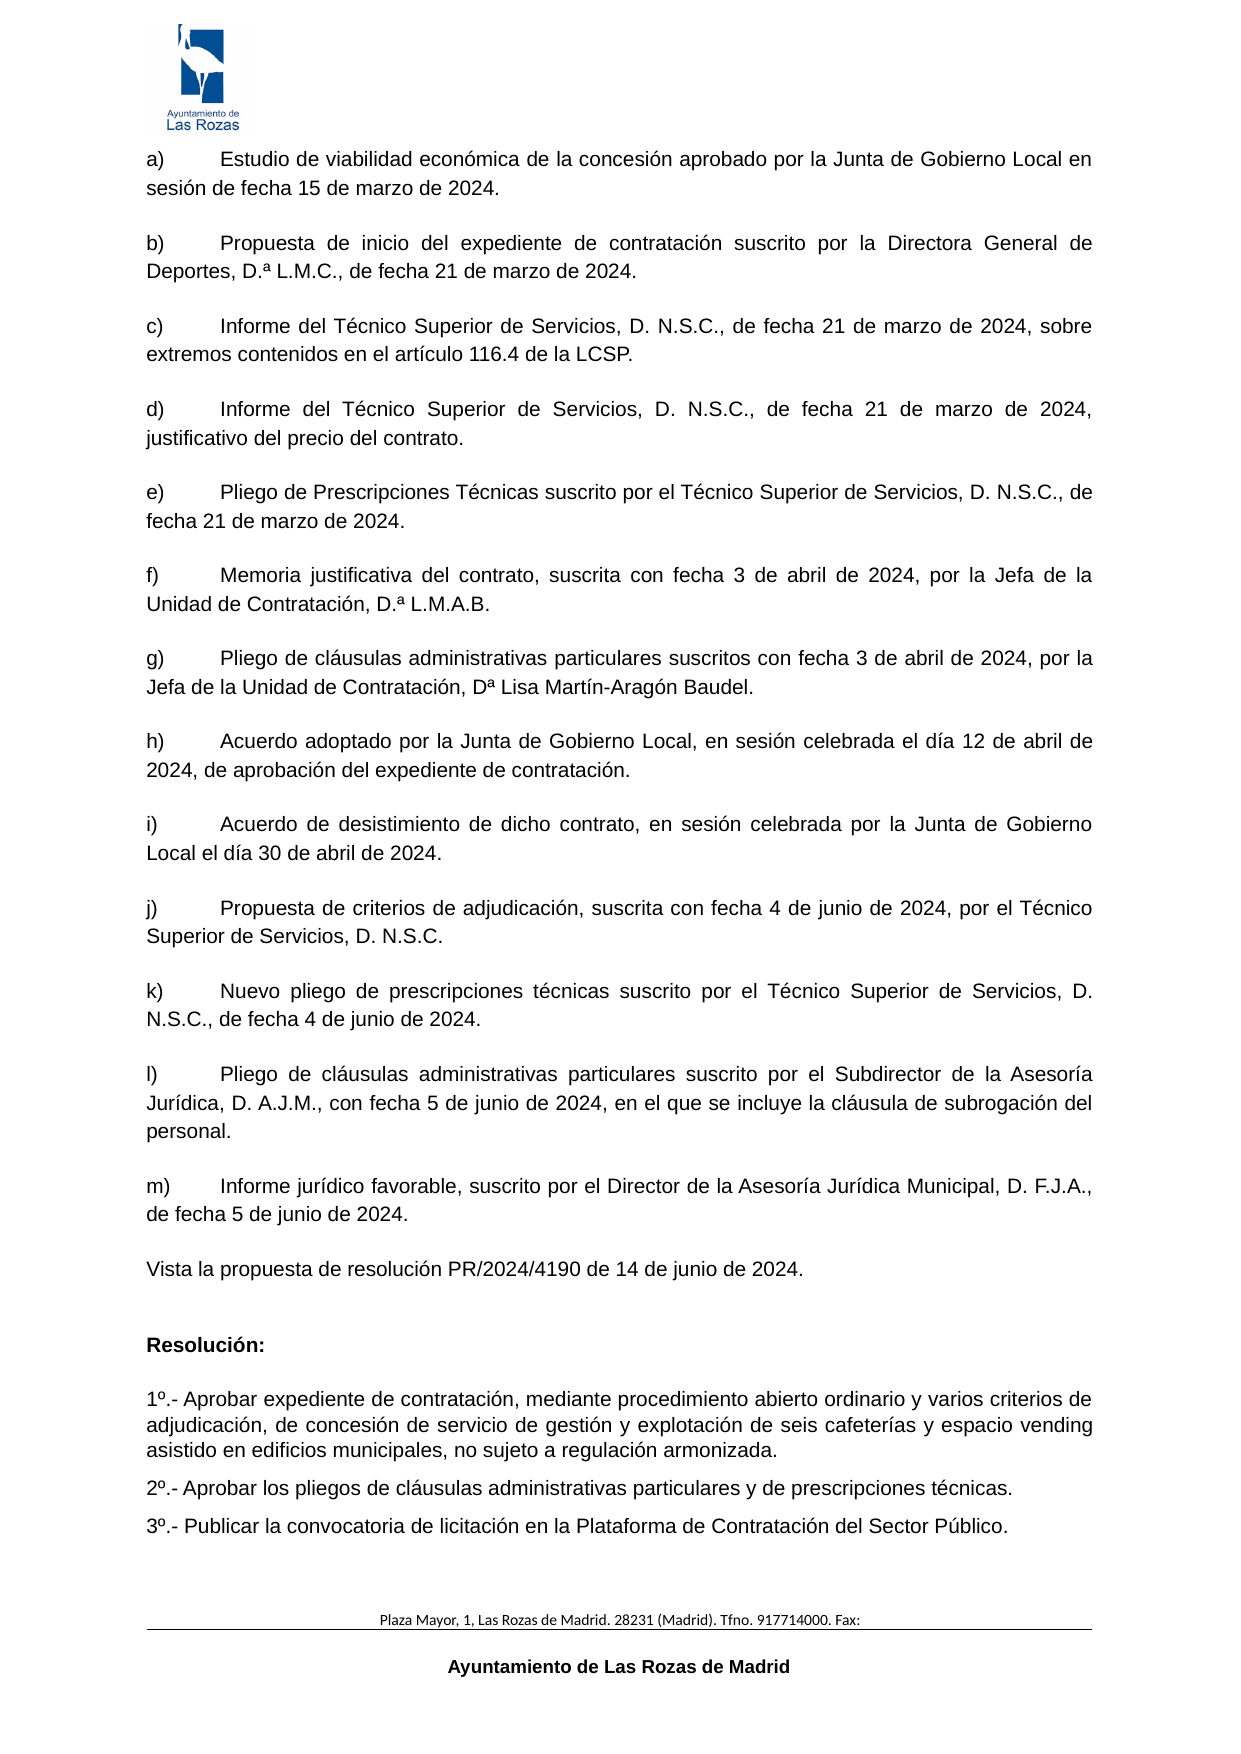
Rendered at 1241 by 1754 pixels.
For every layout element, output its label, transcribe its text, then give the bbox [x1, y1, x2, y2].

list Propuesta de criterios de adjudicación, suscrita con fecha 4 de junio de 2024, por el Técnico Superior de Servicios, D. N.S.C. [146, 895, 1094, 948]
list Estudio de viabilidad económica de la concesión aprobado por la Junta de Gobierno Local en sesión de fecha 15 de marzo de 2024. [146, 147, 1094, 200]
list Pliego de Prescripciones Técnicas suscrito por el Técnico Superior de Servicios, D. N.S.C., de fecha 21 de marzo de 2024. [146, 480, 1094, 532]
list Informe del Técnico Superior de Servicios, D. N.S.C., de fecha 21 de marzo de 2024, sobre extremos contenidos en el artículo 116.4 de la LCSP. [146, 313, 1094, 366]
list Informe jurídico favorable, suscrito por el Director de la Asesoría Jurídica Municipal, D. F.J.A., de fecha 5 de junio de 2024. [146, 1173, 1094, 1226]
list Pliego de cláusulas administrativas particulares suscritos con fecha 3 de abril de 2024, por la Jefa de la Unidad de Contratación, Dª Lisa Martín-Aragón Baudel. [146, 646, 1094, 699]
text 3º.- Publicar la convocatoria de licitación en la Plataforma de Contratación del Sector Público. [146, 1514, 1094, 1538]
list Memoria justificativa del contrato, suscrita con fecha 3 de abril de 2024, por la Jefa de la Unidad de Contratación, D.ª L.M.A.B. [146, 563, 1094, 616]
list Acuerdo adoptado por la Junta de Gobierno Local, en sesión celebrada el día 12 de abril de 2024, de aprobación del expediente de contratación. [146, 729, 1094, 782]
list Acuerdo de desistimiento de dicho contrato, en sesión celebrada por la Junta de Gobierno Local el día 30 de abril de 2024. [146, 812, 1094, 865]
list Nuevo pliego de prescripciones técnicas suscrito por el Técnico Superior de Servicios, D. N.S.C., de fecha 4 de junio de 2024. [146, 978, 1094, 1031]
list Propuesta de inicio del expediente de contratación suscrito por la Directora General de Deportes, D.ª L.M.C., de fecha 21 de marzo de 2024. [146, 230, 1094, 283]
text 2º.- Aprobar los pliegos de cláusulas administrativas particulares y de prescripciones técnicas. [146, 1476, 1094, 1500]
list Pliego de cláusulas administrativas particulares suscrito por el Subdirector de la Asesoría Jurídica, D. A.J.M., con fecha 5 de junio de 2024, en el que se incluye la cláusula de subrogación del personal. [146, 1062, 1094, 1143]
text Vista la propuesta de resolución PR/2024/4190 de 14 de junio de 2024. [146, 1257, 1094, 1281]
text 1º.- Aprobar expediente de contratación, mediante procedimiento abierto ordinario y varios criterios de adjudicación, de concesión de servicio de gestión y explotación de seis cafeterías y espacio vending asistido en edificios municipales, no sujeto a regulación armonizada. [146, 1387, 1094, 1462]
text Resolución: [146, 1333, 1087, 1357]
list Informe del Técnico Superior de Servicios, D. N.S.C., de fecha 21 de marzo de 2024, justificativo del precio del contrato. [146, 397, 1094, 449]
